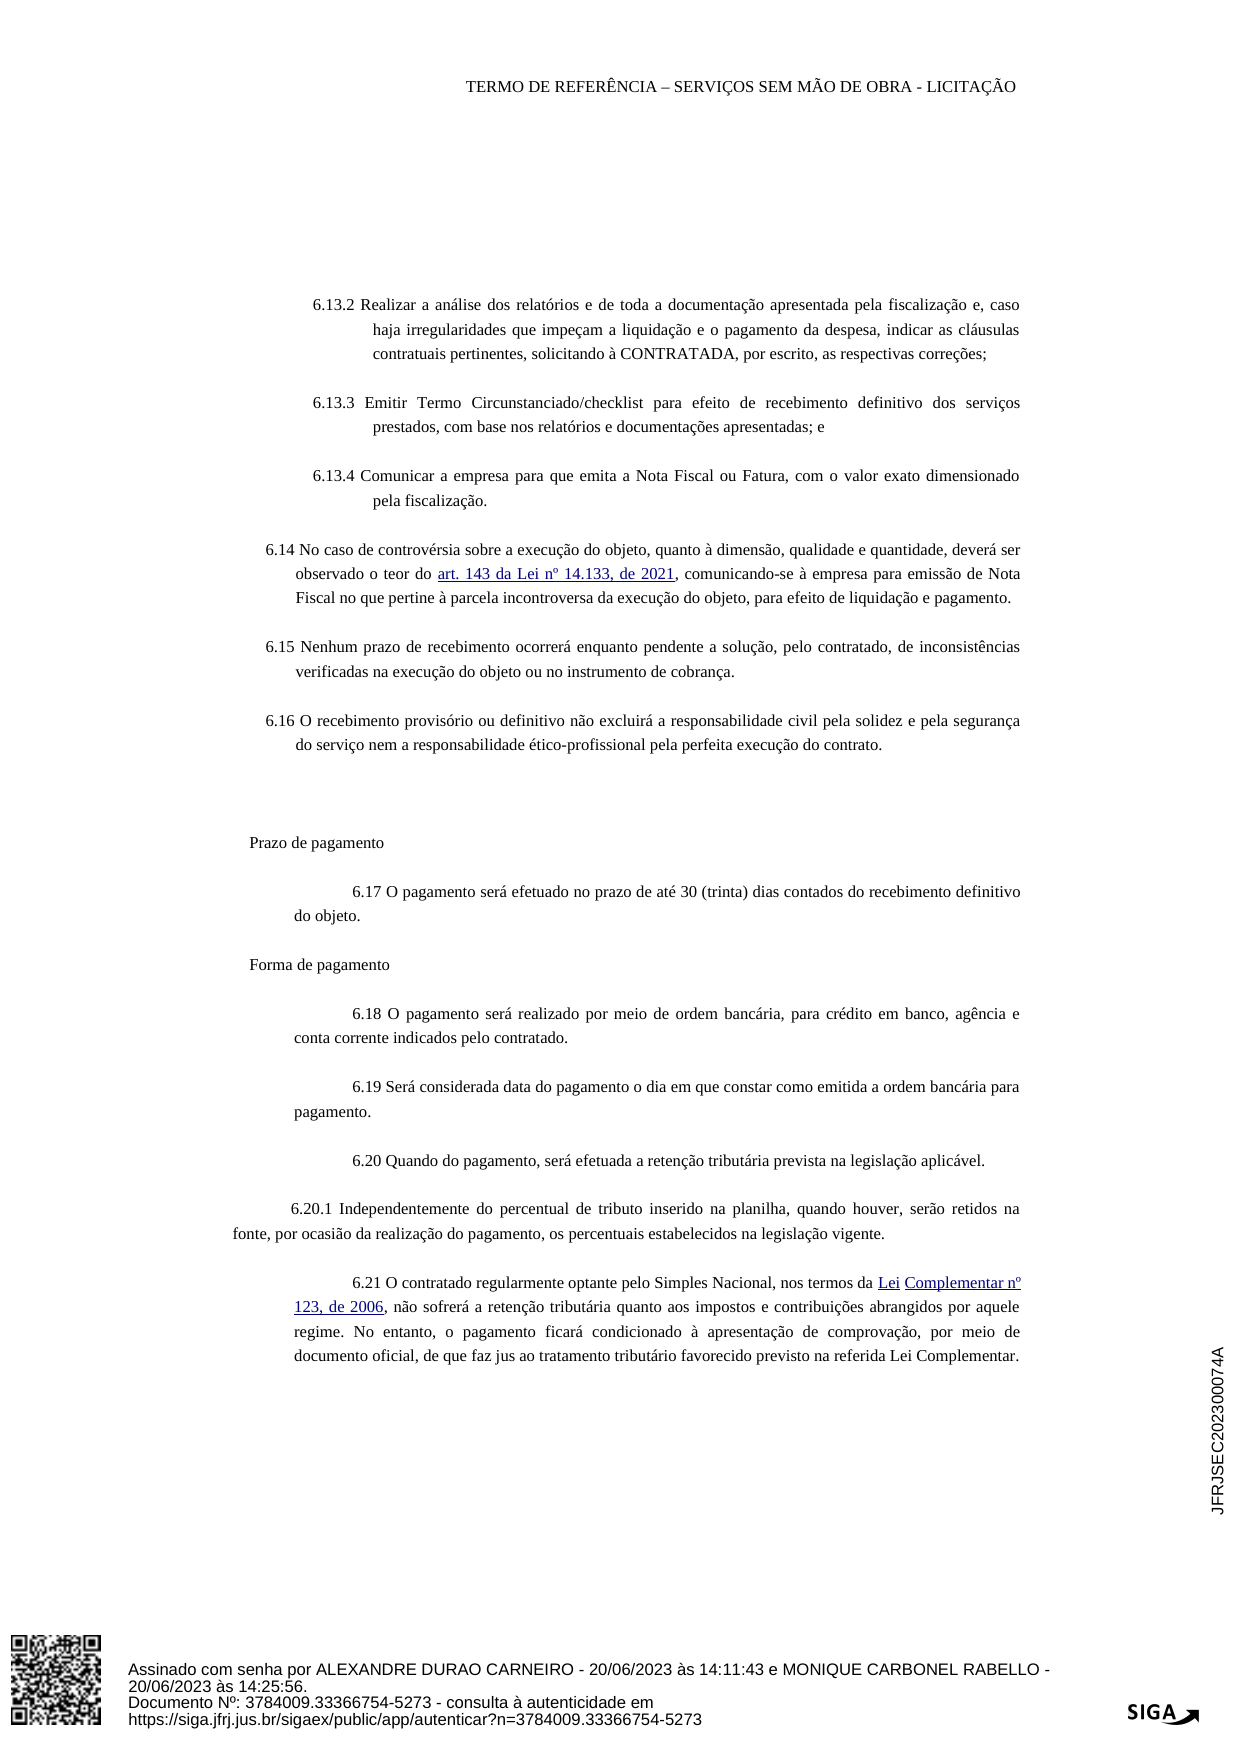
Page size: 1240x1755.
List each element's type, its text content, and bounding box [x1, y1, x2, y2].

subtitle Prazo de pagamento [249, 832, 1021, 852]
text 6.13.3 Emitir Termo Circunstanciado/checklist para efeito de recebimento definitivo dos serviços prestados, com base nos relatórios e documentações apresentadas; e [313, 393, 1021, 436]
text 6.20 Quando do pagamento, será efetuada a retenção tributária prevista na legislação aplicável. [294, 1150, 1021, 1169]
text 6.20.1 Independentemente do percentual de tributo inserido na planilha, quando houver, serão retidos na fonte, por ocasião da realização do pagamento, os percentuais estabelecidos na legislação vigente. [232, 1199, 1021, 1243]
text 6.13.4 Comunicar a empresa para que emita a Nota Fiscal ou Fatura, com o valor exato dimensionado pela fiscalização. [313, 466, 1021, 510]
text 6.17 O pagamento será efetuado no prazo de até 30 (trinta) dias contados do recebimento definitivo do objeto. [294, 881, 1021, 925]
text 6.14 No caso de controvérsia sobre a execução do objeto, quanto à dimensão, qualidade e quantidade, deverá ser observado o teor do art. 143 da Lei nº 14.133, de 2021, comunicando-se à empresa para emissão de Nota Fiscal no que pertine à parcela incontroversa da execução do objeto, para efeito de liquidação e pagamento. [265, 539, 1021, 607]
text 6.15 Nenhum prazo de recebimento ocorrerá enquanto pendente a solução, pelo contratado, de inconsistências verificadas na execução do objeto ou no instrumento de cobrança. [265, 637, 1021, 681]
text 6.21 O contratado regularmente optante pelo Simples Nacional, nos termos da Lei Complementar nº 123, de 2006, não sofrerá a retenção tributária quanto aos impostos e contribuições abrangidos por aquele regime. No entanto, o pagamento ficará condicionado à apresentação de comprovação, por meio de documento oficial, de que faz jus ao tratamento tributário favorecido previsto na referida Lei Complementar. [294, 1272, 1021, 1365]
subtitle Forma de pagamento [249, 955, 1021, 974]
text 6.18 O pagamento será realizado por meio de ordem bancária, para crédito em banco, agência e conta corrente indicados pelo contratado. [294, 1004, 1021, 1047]
text 6.16 O recebimento provisório ou definitivo não excluirá a responsabilidade civil pela solidez e pela segurança do serviço nem a responsabilidade ético-profissional pela perfeita execução do contrato. [265, 711, 1021, 754]
text 6.19 Será considerada data do pagamento o dia em que constar como emitida a ordem bancária para pagamento. [294, 1077, 1021, 1121]
text 6.13.2 Realizar a análise dos relatórios e de toda a documentação apresentada pela fiscalização e, caso haja irregularidades que impeçam a liquidação e o pagamento da despesa, indicar as cláusulas contratuais pertinentes, solicitando à CONTRATADA, por escrito, as respectivas correções; [313, 295, 1021, 363]
